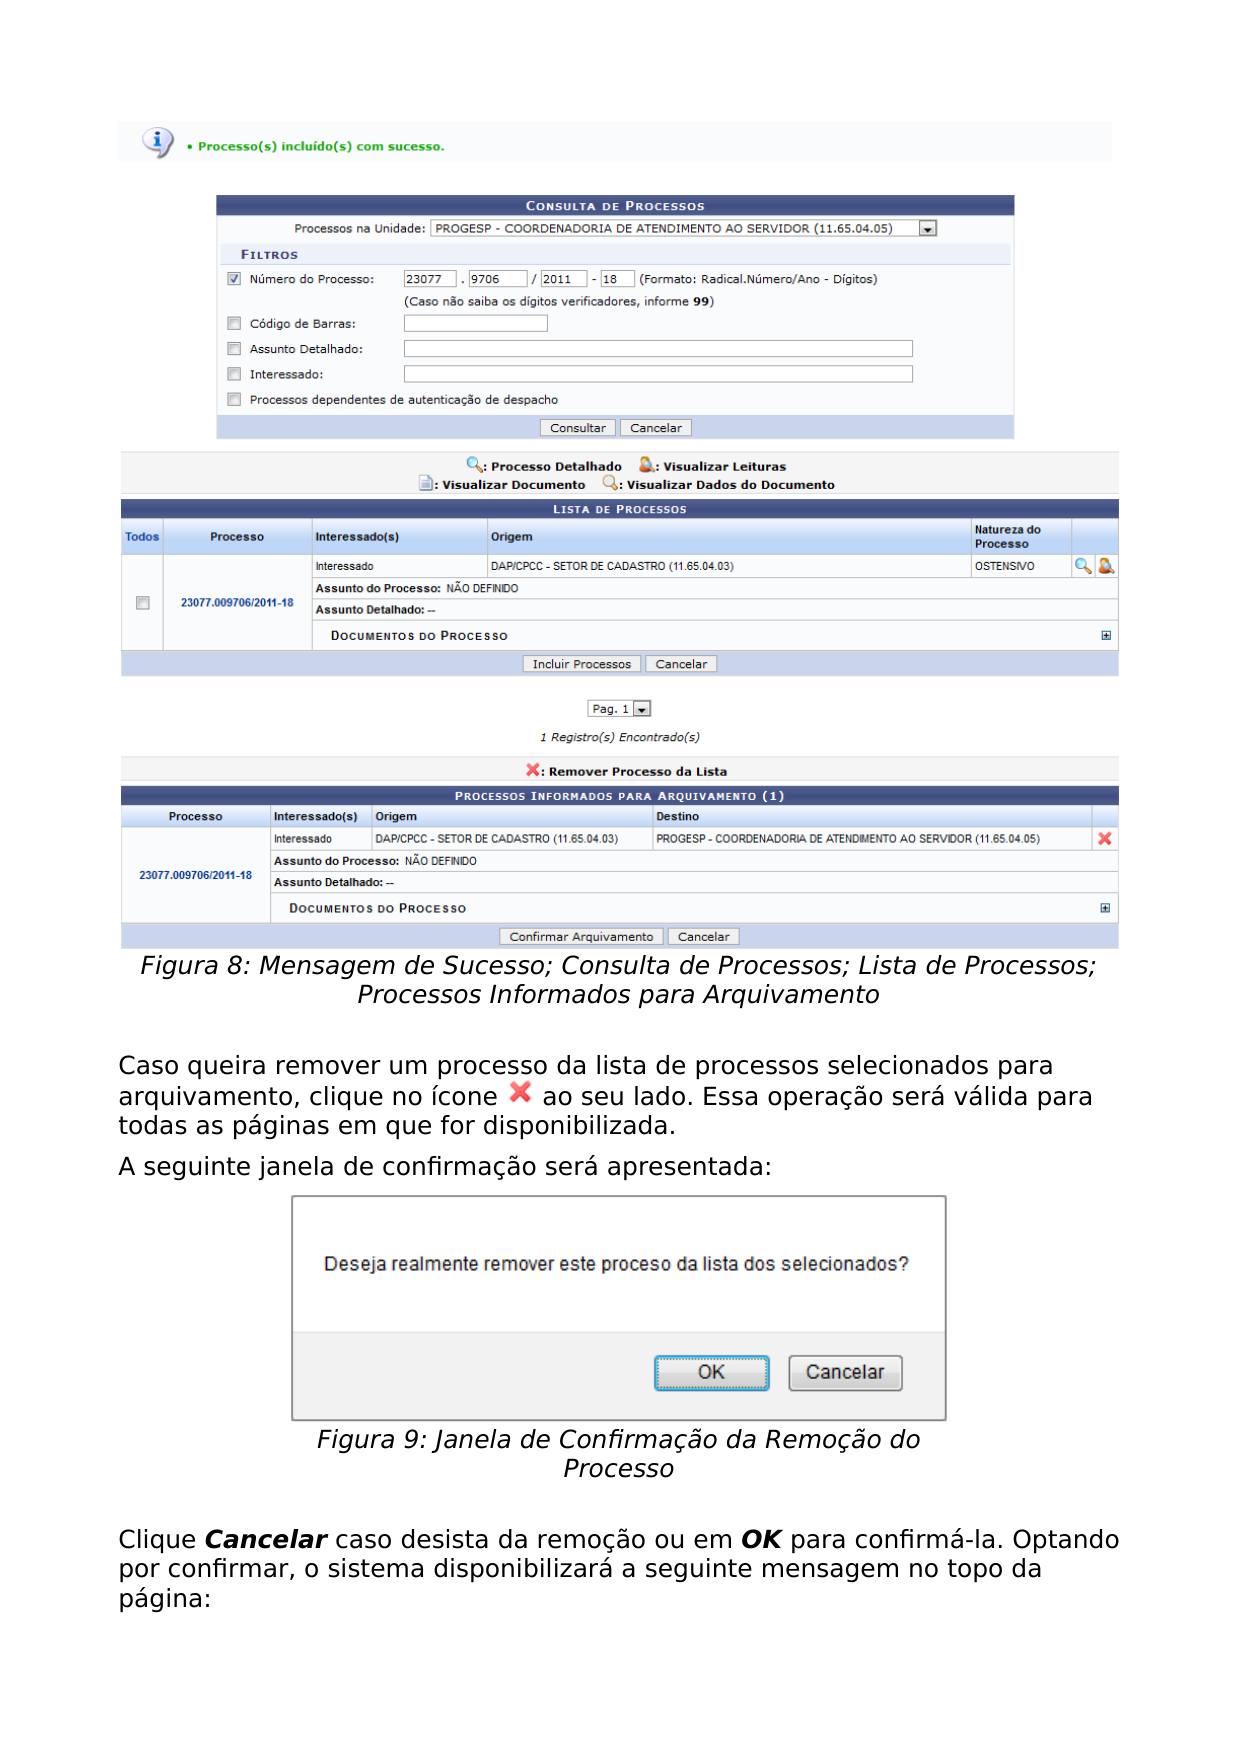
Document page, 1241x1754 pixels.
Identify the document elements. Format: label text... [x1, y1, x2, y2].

picture [118, 118, 1123, 951]
text Figura 9: Janela de Confirmação da Remoção do Processo [290, 1426, 950, 1484]
text Caso queira remover um processo da lista de processos selecionados para arquivamento, clique no ícone ao seu lado. Essa operação será válida para todas as páginas em que for disponibilizada. [118, 1051, 1122, 1140]
text Clique Cancelar caso desista da remoção ou em OK para confirmá-la. Optando por confirmar, o sistema disponibilizará a seguinte mensagem no topo da página: [118, 1526, 1122, 1613]
picture [290, 1194, 950, 1426]
picture [506, 1080, 535, 1105]
text A seguinte janela de confirmação será apresentada: [118, 1153, 1122, 1182]
text Figura 8: Mensagem de Sucesso; Consulta de Processos; Lista de Processos; Processos Informados para Arquivamento [118, 951, 1122, 1009]
